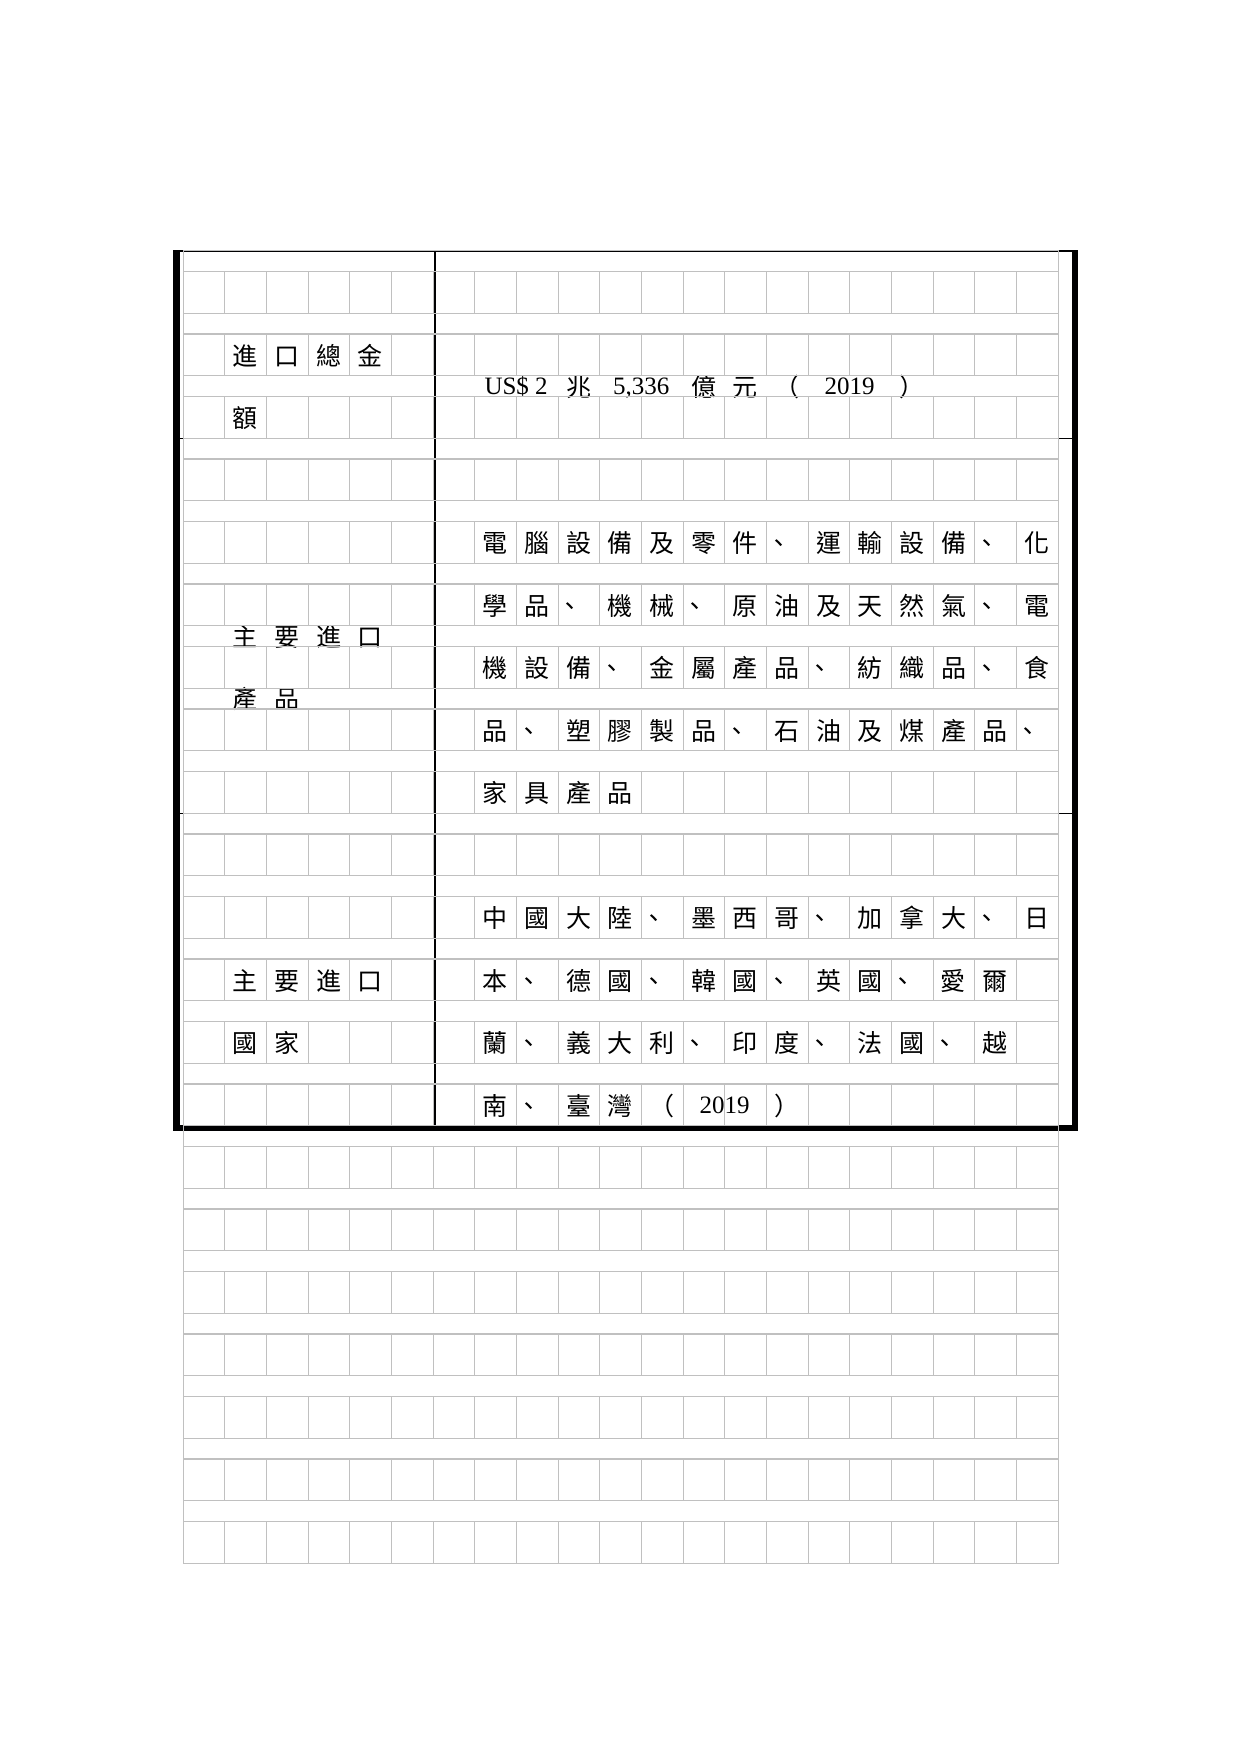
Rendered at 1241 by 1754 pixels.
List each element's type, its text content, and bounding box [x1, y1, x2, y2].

table_cell 電腦設備及零件、運輸設備、化學品、機械、原油及天然氣、電機設備、金屬產品、紡織品、食品、塑膠製品、石油及煤產品、家具產品 [850, 460, 891, 500]
table_cell 中國大陸、墨西哥、加拿大、日本、德國、韓國、英國、愛爾蘭、義大利、印度、法國、越南、臺灣（2019） [725, 835, 766, 875]
table_cell 主要進口產品 [184, 460, 224, 500]
table_cell US$ 2兆5,336億元（2019） [517, 272, 558, 313]
table_cell 主要進口產品 [267, 772, 308, 813]
table_cell US$ 2兆5,336億元（2019） [809, 335, 849, 375]
table_cell 中國大陸、墨西哥、加拿大、日本、德國、韓國、英國、愛爾蘭、義大利、印度、法國、越南、臺灣（2019） [517, 1022, 558, 1063]
table_cell 電腦設備及零件、運輸設備、化學品、機械、原油及天然氣、電機設備、金屬產品、紡織品、食品、塑膠製品、石油及煤產品、家具產品 [767, 710, 808, 750]
table_cell US$ 2兆5,336億元（2019） [436, 376, 522, 396]
table_cell 中國大陸、墨西哥、加拿大、日本、德國、韓國、英國、愛爾蘭、義大利、印度、法國、越南、臺灣（2019） [436, 1064, 1058, 1083]
table_cell 電腦設備及零件、運輸設備、化學品、機械、原油及天然氣、電機設備、金屬產品、紡織品、食品、塑膠製品、石油及煤產品、家具產品 [475, 585, 516, 625]
table_cell 中國大陸、墨西哥、加拿大、日本、德國、韓國、英國、愛爾蘭、義大利、印度、法國、越南、臺灣（2019） [642, 960, 683, 1000]
table_cell 主要進口產品 [184, 585, 224, 625]
table_cell 中國大陸、墨西哥、加拿大、日本、德國、韓國、英國、愛爾蘭、義大利、印度、法國、越南、臺灣（2019） [684, 1022, 724, 1063]
table_cell 中國大陸、墨西哥、加拿大、日本、德國、韓國、英國、愛爾蘭、義大利、印度、法國、越南、臺灣（2019） [642, 835, 683, 875]
table_cell 電腦設備及零件、運輸設備、化學品、機械、原油及天然氣、電機設備、金屬產品、紡織品、食品、塑膠製品、石油及煤產品、家具產品 [1017, 772, 1058, 813]
table_cell 中國大陸、墨西哥、加拿大、日本、德國、韓國、英國、愛爾蘭、義大利、印度、法國、越南、臺灣（2019） [475, 897, 516, 938]
table_cell 電腦設備及零件、運輸設備、化學品、機械、原油及天然氣、電機設備、金屬產品、紡織品、食品、塑膠製品、石油及煤產品、家具產品 [517, 647, 558, 688]
table_cell 中國大陸、墨西哥、加拿大、日本、德國、韓國、英國、愛爾蘭、義大利、印度、法國、越南、臺灣（2019） [1017, 897, 1058, 938]
table_cell 主要進口產品 [225, 710, 266, 750]
table_cell 中國大陸、墨西哥、加拿大、日本、德國、韓國、英國、愛爾蘭、義大利、印度、法國、越南、臺灣（2019） [934, 960, 974, 1000]
table_cell [184, 960, 224, 1000]
table_cell 中國大陸、墨西哥、加拿大、日本、德國、韓國、英國、愛爾蘭、義大利、印度、法國、越南、臺灣（2019） [809, 835, 849, 875]
table_cell 中國大陸、墨西哥、加拿大、日本、德國、韓國、英國、愛爾蘭、義大利、印度、法國、越南、臺灣（2019） [850, 960, 891, 1000]
table_cell 電腦設備及零件、運輸設備、化學品、機械、原油及天然氣、電機設備、金屬產品、紡織品、食品、塑膠製品、石油及煤產品、家具產品 [436, 689, 1058, 708]
table_cell 電腦設備及零件、運輸設備、化學品、機械、原油及天然氣、電機設備、金屬產品、紡織品、食品、塑膠製品、石油及煤產品、家具產品 [517, 522, 558, 563]
table_cell [184, 1001, 434, 1021]
table_cell 電腦設備及零件、運輸設備、化學品、機械、原油及天然氣、電機設備、金屬產品、紡織品、食品、塑膠製品、石油及煤產品、家具產品 [559, 522, 599, 563]
table_cell 電腦設備及零件、運輸設備、化學品、機械、原油及天然氣、電機設備、金屬產品、紡織品、食品、塑膠製品、石油及煤產品、家具產品 [767, 772, 808, 813]
table_cell 要 [267, 960, 308, 1000]
table_cell 主要進口產品 [184, 751, 434, 771]
table_cell 電腦設備及零件、運輸設備、化學品、機械、原油及天然氣、電機設備、金屬產品、紡織品、食品、塑膠製品、石油及煤產品、家具產品 [934, 460, 974, 500]
table_cell US$ 2兆5,336億元（2019） [1017, 397, 1058, 438]
table_cell 電腦設備及零件、運輸設備、化學品、機械、原油及天然氣、電機設備、金屬產品、紡織品、食品、塑膠製品、石油及煤產品、家具產品 [436, 585, 474, 625]
table_cell 中國大陸、墨西哥、加拿大、日本、德國、韓國、英國、愛爾蘭、義大利、印度、法國、越南、臺灣（2019） [642, 1085, 683, 1125]
table_cell 進 [309, 960, 349, 1000]
table_cell [184, 272, 224, 313]
table_cell 主要進口產品 [184, 647, 224, 688]
table_cell 主要進口產品 [392, 647, 433, 688]
table_cell 電腦設備及零件、運輸設備、化學品、機械、原油及天然氣、電機設備、金屬產品、紡織品、食品、塑膠製品、石油及煤產品、家具產品 [850, 772, 891, 813]
table_cell 中國大陸、墨西哥、加拿大、日本、德國、韓國、英國、愛爾蘭、義大利、印度、法國、越南、臺灣（2019） [850, 835, 891, 875]
table_cell [184, 835, 224, 875]
table_cell 電腦設備及零件、運輸設備、化學品、機械、原油及天然氣、電機設備、金屬產品、紡織品、食品、塑膠製品、石油及煤產品、家具產品 [642, 710, 683, 750]
table_cell 電腦設備及零件、運輸設備、化學品、機械、原油及天然氣、電機設備、金屬產品、紡織品、食品、塑膠製品、石油及煤產品、家具產品 [642, 460, 683, 500]
table_cell US$ 2兆5,336億元（2019） [642, 272, 683, 313]
table_cell 電腦設備及零件、運輸設備、化學品、機械、原油及天然氣、電機設備、金屬產品、紡織品、食品、塑膠製品、石油及煤產品、家具產品 [475, 647, 516, 688]
table_cell 主要進口產品 [309, 522, 349, 563]
table_cell 中國大陸、墨西哥、加拿大、日本、德國、韓國、英國、愛爾蘭、義大利、印度、法國、越南、臺灣（2019） [975, 835, 1016, 875]
table_cell 中國大陸、墨西哥、加拿大、日本、德國、韓國、英國、愛爾蘭、義大利、印度、法國、越南、臺灣（2019） [934, 897, 974, 938]
table_cell [184, 897, 224, 938]
table_cell 中國大陸、墨西哥、加拿大、日本、德國、韓國、英國、愛爾蘭、義大利、印度、法國、越南、臺灣（2019） [767, 1085, 808, 1125]
table_cell 中國大陸、墨西哥、加拿大、日本、德國、韓國、英國、愛爾蘭、義大利、印度、法國、越南、臺灣（2019） [684, 960, 724, 1000]
table_cell US$ 2兆5,336億元（2019） [436, 314, 1058, 333]
table_cell 電腦設備及零件、運輸設備、化學品、機械、原油及天然氣、電機設備、金屬產品、紡織品、食品、塑膠製品、石油及煤產品、家具產品 [975, 772, 1016, 813]
table_cell 中國大陸、墨西哥、加拿大、日本、德國、韓國、英國、愛爾蘭、義大利、印度、法國、越南、臺灣（2019） [767, 960, 808, 1000]
table_cell 電腦設備及零件、運輸設備、化學品、機械、原油及天然氣、電機設備、金屬產品、紡織品、食品、塑膠製品、石油及煤產品、家具產品 [684, 772, 724, 813]
table_cell 中國大陸、墨西哥、加拿大、日本、德國、韓國、英國、愛爾蘭、義大利、印度、法國、越南、臺灣（2019） [559, 1085, 599, 1125]
table_cell [267, 397, 308, 438]
table_cell 電腦設備及零件、運輸設備、化學品、機械、原油及天然氣、電機設備、金屬產品、紡織品、食品、塑膠製品、石油及煤產品、家具產品 [600, 585, 641, 625]
table_cell US$ 2兆5,336億元（2019） [725, 272, 766, 313]
table_cell 主要進口產品 [392, 772, 433, 813]
table_cell 主要進口產品 [392, 585, 433, 625]
table_cell 中國大陸、墨西哥、加拿大、日本、德國、韓國、英國、愛爾蘭、義大利、印度、法國、越南、臺灣（2019） [436, 835, 474, 875]
table_cell [309, 397, 349, 438]
table_cell [267, 1085, 308, 1125]
table_cell 電腦設備及零件、運輸設備、化學品、機械、原油及天然氣、電機設備、金屬產品、紡織品、食品、塑膠製品、石油及煤產品、家具產品 [559, 772, 599, 813]
table_cell 電腦設備及零件、運輸設備、化學品、機械、原油及天然氣、電機設備、金屬產品、紡織品、食品、塑膠製品、石油及煤產品、家具產品 [559, 647, 599, 688]
table_cell 中國大陸、墨西哥、加拿大、日本、德國、韓國、英國、愛爾蘭、義大利、印度、法國、越南、臺灣（2019） [1017, 1022, 1058, 1063]
table_cell [392, 272, 433, 313]
table_cell 電腦設備及零件、運輸設備、化學品、機械、原油及天然氣、電機設備、金屬產品、紡織品、食品、塑膠製品、石油及煤產品、家具產品 [934, 772, 974, 813]
table_cell 電腦設備及零件、運輸設備、化學品、機械、原油及天然氣、電機設備、金屬產品、紡織品、食品、塑膠製品、石油及煤產品、家具產品 [809, 772, 849, 813]
table_cell 中國大陸、墨西哥、加拿大、日本、德國、韓國、英國、愛爾蘭、義大利、印度、法國、越南、臺灣（2019） [975, 897, 1016, 938]
table_cell 電腦設備及零件、運輸設備、化學品、機械、原油及天然氣、電機設備、金屬產品、紡織品、食品、塑膠製品、石油及煤產品、家具產品 [934, 585, 974, 625]
table_cell [184, 876, 434, 896]
table_cell [392, 835, 433, 875]
table_cell US$ 2兆5,336億元（2019） [684, 397, 724, 438]
table_cell 中國大陸、墨西哥、加拿大、日本、德國、韓國、英國、愛爾蘭、義大利、印度、法國、越南、臺灣（2019） [767, 897, 808, 938]
table_cell [184, 335, 224, 375]
table_cell 中國大陸、墨西哥、加拿大、日本、德國、韓國、英國、愛爾蘭、義大利、印度、法國、越南、臺灣（2019） [684, 1085, 724, 1125]
table_cell 主要進口產品 [392, 710, 433, 750]
table_cell 中國大陸、墨西哥、加拿大、日本、德國、韓國、英國、愛爾蘭、義大利、印度、法國、越南、臺灣（2019） [517, 960, 558, 1000]
table_cell [350, 397, 391, 438]
table_cell 主要進口產品 [392, 460, 433, 500]
table_cell 電腦設備及零件、運輸設備、化學品、機械、原油及天然氣、電機設備、金屬產品、紡織品、食品、塑膠製品、石油及煤產品、家具產品 [600, 522, 641, 563]
table_cell 電腦設備及零件、運輸設備、化學品、機械、原油及天然氣、電機設備、金屬產品、紡織品、食品、塑膠製品、石油及煤產品、家具產品 [809, 710, 849, 750]
table_cell 電腦設備及零件、運輸設備、化學品、機械、原油及天然氣、電機設備、金屬產品、紡織品、食品、塑膠製品、石油及煤產品、家具產品 [436, 772, 474, 813]
table_cell 電腦設備及零件、運輸設備、化學品、機械、原油及天然氣、電機設備、金屬產品、紡織品、食品、塑膠製品、石油及煤產品、家具產品 [892, 522, 933, 563]
table_cell [350, 835, 391, 875]
table_cell 電腦設備及零件、運輸設備、化學品、機械、原油及天然氣、電機設備、金屬產品、紡織品、食品、塑膠製品、石油及煤產品、家具產品 [517, 460, 558, 500]
table_cell 主要進口產品 [267, 585, 308, 625]
table_cell US$ 2兆5,336億元（2019） [600, 272, 641, 313]
table_cell US$ 2兆5,336億元（2019） [767, 272, 808, 313]
table_cell US$ 2兆5,336億元（2019） [436, 397, 474, 438]
table_cell US$ 2兆5,336億元（2019） [600, 397, 641, 438]
table_cell 中國大陸、墨西哥、加拿大、日本、德國、韓國、英國、愛爾蘭、義大利、印度、法國、越南、臺灣（2019） [600, 960, 641, 1000]
table_cell 中國大陸、墨西哥、加拿大、日本、德國、韓國、英國、愛爾蘭、義大利、印度、法國、越南、臺灣（2019） [892, 835, 933, 875]
table_cell 電腦設備及零件、運輸設備、化學品、機械、原油及天然氣、電機設備、金屬產品、紡織品、食品、塑膠製品、石油及煤產品、家具產品 [725, 710, 766, 750]
table_cell [184, 314, 434, 333]
table_cell 國 [225, 1022, 266, 1063]
table_cell 電腦設備及零件、運輸設備、化學品、機械、原油及天然氣、電機設備、金屬產品、紡織品、食品、塑膠製品、石油及煤產品、家具產品 [809, 585, 849, 625]
table_cell 電腦設備及零件、運輸設備、化學品、機械、原油及天然氣、電機設備、金屬產品、紡織品、食品、塑膠製品、石油及煤產品、家具產品 [975, 710, 1016, 750]
table_cell US$ 2兆5,336億元（2019） [475, 335, 516, 375]
table_cell 主要進口產品 [350, 460, 391, 500]
table_cell [309, 272, 349, 313]
table_cell 電腦設備及零件、運輸設備、化學品、機械、原油及天然氣、電機設備、金屬產品、紡織品、食品、塑膠製品、石油及煤產品、家具產品 [767, 585, 808, 625]
table_cell 電腦設備及零件、運輸設備、化學品、機械、原油及天然氣、電機設備、金屬產品、紡織品、食品、塑膠製品、石油及煤產品、家具產品 [600, 772, 641, 813]
table_cell [392, 335, 433, 375]
table_cell 中國大陸、墨西哥、加拿大、日本、德國、韓國、英國、愛爾蘭、義大利、印度、法國、越南、臺灣（2019） [436, 960, 474, 1000]
table_cell 口 [267, 335, 308, 375]
table_cell 主要進口產品 [350, 522, 391, 563]
table_cell US$ 2兆5,336億元（2019） [475, 272, 516, 313]
table_cell [350, 272, 391, 313]
table_cell 中國大陸、墨西哥、加拿大、日本、德國、韓國、英國、愛爾蘭、義大利、印度、法國、越南、臺灣（2019） [892, 1085, 933, 1125]
table_cell 電腦設備及零件、運輸設備、化學品、機械、原油及天然氣、電機設備、金屬產品、紡織品、食品、塑膠製品、石油及煤產品、家具產品 [600, 710, 641, 750]
table_cell 電腦設備及零件、運輸設備、化學品、機械、原油及天然氣、電機設備、金屬產品、紡織品、食品、塑膠製品、石油及煤產品、家具產品 [809, 522, 849, 563]
table_cell 主要進口產品 [184, 501, 434, 521]
table_cell 主要進口產品 [392, 522, 433, 563]
table_cell US$ 2兆5,336億元（2019） [684, 335, 724, 375]
table_cell [184, 397, 224, 438]
table_cell US$ 2兆5,336億元（2019） [517, 335, 558, 375]
table_cell 主 [225, 960, 266, 1000]
table_cell 中國大陸、墨西哥、加拿大、日本、德國、韓國、英國、愛爾蘭、義大利、印度、法國、越南、臺灣（2019） [559, 1022, 599, 1063]
table_cell [225, 897, 266, 938]
table_cell [184, 376, 434, 396]
table_cell 電腦設備及零件、運輸設備、化學品、機械、原油及天然氣、電機設備、金屬產品、紡織品、食品、塑膠製品、石油及煤產品、家具產品 [475, 522, 516, 563]
table_cell 中國大陸、墨西哥、加拿大、日本、德國、韓國、英國、愛爾蘭、義大利、印度、法國、越南、臺灣（2019） [436, 1022, 474, 1063]
table_cell 主要進口產品 [184, 522, 224, 563]
table_cell 主要進口產品 [225, 585, 266, 625]
table_cell 中國大陸、墨西哥、加拿大、日本、德國、韓國、英國、愛爾蘭、義大利、印度、法國、越南、臺灣（2019） [767, 835, 808, 875]
table_cell 中國大陸、墨西哥、加拿大、日本、德國、韓國、英國、愛爾蘭、義大利、印度、法國、越南、臺灣（2019） [1017, 835, 1058, 875]
table_cell US$ 2兆5,336億元（2019） [517, 397, 558, 438]
table_cell 電腦設備及零件、運輸設備、化學品、機械、原油及天然氣、電機設備、金屬產品、紡織品、食品、塑膠製品、石油及煤產品、家具產品 [517, 710, 558, 750]
table_cell 電腦設備及零件、運輸設備、化學品、機械、原油及天然氣、電機設備、金屬產品、紡織品、食品、塑膠製品、石油及煤產品、家具產品 [892, 772, 933, 813]
table_cell [350, 1085, 391, 1125]
table_cell 中國大陸、墨西哥、加拿大、日本、德國、韓國、英國、愛爾蘭、義大利、印度、法國、越南、臺灣（2019） [436, 939, 1058, 958]
table_cell 電腦設備及零件、運輸設備、化學品、機械、原油及天然氣、電機設備、金屬產品、紡織品、食品、塑膠製品、石油及煤產品、家具產品 [850, 710, 891, 750]
table_cell [267, 835, 308, 875]
table_cell US$ 2兆5,336億元（2019） [559, 335, 599, 375]
table_cell 中國大陸、墨西哥、加拿大、日本、德國、韓國、英國、愛爾蘭、義大利、印度、法國、越南、臺灣（2019） [475, 1085, 516, 1125]
table_cell US$ 2兆5,336億元（2019） [436, 252, 1058, 271]
table_cell 進 [225, 335, 266, 375]
table_cell US$ 2兆5,336億元（2019） [850, 335, 891, 375]
table_cell US$ 2兆5,336億元（2019） [475, 397, 516, 438]
table_cell [184, 1085, 224, 1125]
table_cell [392, 960, 433, 1000]
table_cell 電腦設備及零件、運輸設備、化學品、機械、原油及天然氣、電機設備、金屬產品、紡織品、食品、塑膠製品、石油及煤產品、家具產品 [975, 460, 1016, 500]
table_cell 中國大陸、墨西哥、加拿大、日本、德國、韓國、英國、愛爾蘭、義大利、印度、法國、越南、臺灣（2019） [517, 835, 558, 875]
table_cell 主要進口產品 [267, 647, 308, 688]
table_cell US$ 2兆5,336億元（2019） [975, 272, 1016, 313]
table_cell US$ 2兆5,336億元（2019） [684, 272, 724, 313]
table_cell 主要進口產品 [225, 460, 266, 500]
table_cell US$ 2兆5,336億元（2019） [903, 376, 1058, 396]
table_cell [184, 1022, 224, 1063]
table_cell 電腦設備及零件、運輸設備、化學品、機械、原油及天然氣、電機設備、金屬產品、紡織品、食品、塑膠製品、石油及煤產品、家具產品 [517, 585, 558, 625]
table_cell 主要進口產品 [309, 460, 349, 500]
table_cell 電腦設備及零件、運輸設備、化學品、機械、原油及天然氣、電機設備、金屬產品、紡織品、食品、塑膠製品、石油及煤產品、家具產品 [436, 522, 474, 563]
table_cell US$ 2兆5,336億元（2019） [767, 335, 808, 375]
table_cell 主要進口產品 [309, 647, 349, 688]
table_cell US$ 2兆5,336億元（2019） [934, 272, 974, 313]
table_cell 中國大陸、墨西哥、加拿大、日本、德國、韓國、英國、愛爾蘭、義大利、印度、法國、越南、臺灣（2019） [1059, 814, 1072, 1125]
table_cell US$ 2兆5,336億元（2019） [642, 335, 683, 375]
table_cell [392, 897, 433, 938]
table_cell US$ 2兆5,336億元（2019） [559, 397, 599, 438]
table_cell 中國大陸、墨西哥、加拿大、日本、德國、韓國、英國、愛爾蘭、義大利、印度、法國、越南、臺灣（2019） [934, 1022, 974, 1063]
table_cell 電腦設備及零件、運輸設備、化學品、機械、原油及天然氣、電機設備、金屬產品、紡織品、食品、塑膠製品、石油及煤產品、家具產品 [975, 522, 1016, 563]
table_cell 主要進口產品 [184, 689, 243, 708]
table_cell [392, 1022, 433, 1063]
table_cell 電腦設備及零件、運輸設備、化學品、機械、原油及天然氣、電機設備、金屬產品、紡織品、食品、塑膠製品、石油及煤產品、家具產品 [934, 710, 974, 750]
table_cell 電腦設備及零件、運輸設備、化學品、機械、原油及天然氣、電機設備、金屬產品、紡織品、食品、塑膠製品、石油及煤產品、家具產品 [934, 522, 974, 563]
table_cell 中國大陸、墨西哥、加拿大、日本、德國、韓國、英國、愛爾蘭、義大利、印度、法國、越南、臺灣（2019） [809, 1022, 849, 1063]
table_cell 電腦設備及零件、運輸設備、化學品、機械、原油及天然氣、電機設備、金屬產品、紡織品、食品、塑膠製品、石油及煤產品、家具產品 [892, 710, 933, 750]
table_cell US$ 2兆5,336億元（2019） [934, 335, 974, 375]
table_cell US$ 2兆5,336億元（2019） [809, 272, 849, 313]
table_cell 主要進口產品 [309, 585, 349, 625]
table_cell US$ 2兆5,336億元（2019） [767, 397, 808, 438]
table_cell 電腦設備及零件、運輸設備、化學品、機械、原油及天然氣、電機設備、金屬產品、紡織品、食品、塑膠製品、石油及煤產品、家具產品 [725, 772, 766, 813]
table_cell 電腦設備及零件、運輸設備、化學品、機械、原油及天然氣、電機設備、金屬產品、紡織品、食品、塑膠製品、石油及煤產品、家具產品 [436, 626, 1058, 646]
table_cell 電腦設備及零件、運輸設備、化學品、機械、原油及天然氣、電機設備、金屬產品、紡織品、食品、塑膠製品、石油及煤產品、家具產品 [975, 585, 1016, 625]
table_cell 中國大陸、墨西哥、加拿大、日本、德國、韓國、英國、愛爾蘭、義大利、印度、法國、越南、臺灣（2019） [436, 876, 1058, 896]
table_cell 主要進口產品 [285, 626, 434, 646]
table_cell 中國大陸、墨西哥、加拿大、日本、德國、韓國、英國、愛爾蘭、義大利、印度、法國、越南、臺灣（2019） [725, 1085, 766, 1125]
table_cell 主要進口產品 [184, 626, 245, 646]
table_cell 主要進口產品 [225, 772, 266, 813]
table_cell 電腦設備及零件、運輸設備、化學品、機械、原油及天然氣、電機設備、金屬產品、紡織品、食品、塑膠製品、石油及煤產品、家具產品 [892, 647, 933, 688]
table_cell 電腦設備及零件、運輸設備、化學品、機械、原油及天然氣、電機設備、金屬產品、紡織品、食品、塑膠製品、石油及煤產品、家具產品 [684, 647, 724, 688]
table_cell US$ 2兆5,336億元（2019） [934, 397, 974, 438]
table_cell 主要進口產品 [350, 585, 391, 625]
table_cell 中國大陸、墨西哥、加拿大、日本、德國、韓國、英國、愛爾蘭、義大利、印度、法國、越南、臺灣（2019） [809, 897, 849, 938]
table_cell US$ 2兆5,336億元（2019） [850, 272, 891, 313]
table_cell 電腦設備及零件、運輸設備、化學品、機械、原油及天然氣、電機設備、金屬產品、紡織品、食品、塑膠製品、石油及煤產品、家具產品 [559, 460, 599, 500]
table_cell 電腦設備及零件、運輸設備、化學品、機械、原油及天然氣、電機設備、金屬產品、紡織品、食品、塑膠製品、石油及煤產品、家具產品 [436, 460, 474, 500]
table_cell 中國大陸、墨西哥、加拿大、日本、德國、韓國、英國、愛爾蘭、義大利、印度、法國、越南、臺灣（2019） [517, 1085, 558, 1125]
table_cell 電腦設備及零件、運輸設備、化學品、機械、原油及天然氣、電機設備、金屬產品、紡織品、食品、塑膠製品、石油及煤產品、家具產品 [642, 647, 683, 688]
table_cell 電腦設備及零件、運輸設備、化學品、機械、原油及天然氣、電機設備、金屬產品、紡織品、食品、塑膠製品、石油及煤產品、家具產品 [436, 710, 474, 750]
table_cell 額 [225, 397, 266, 438]
table_cell 電腦設備及零件、運輸設備、化學品、機械、原油及天然氣、電機設備、金屬產品、紡織品、食品、塑膠製品、石油及煤產品、家具產品 [1017, 647, 1058, 688]
table_cell 主要進口產品 [309, 710, 349, 750]
table_cell US$ 2兆5,336億元（2019） [975, 397, 1016, 438]
table_cell 電腦設備及零件、運輸設備、化學品、機械、原油及天然氣、電機設備、金屬產品、紡織品、食品、塑膠製品、石油及煤產品、家具產品 [892, 460, 933, 500]
table_cell 電腦設備及零件、運輸設備、化學品、機械、原油及天然氣、電機設備、金屬產品、紡織品、食品、塑膠製品、石油及煤產品、家具產品 [725, 647, 766, 688]
table_cell 中國大陸、墨西哥、加拿大、日本、德國、韓國、英國、愛爾蘭、義大利、印度、法國、越南、臺灣（2019） [975, 1022, 1016, 1063]
table_cell US$ 2兆5,336億元（2019） [892, 397, 933, 438]
table_cell 中國大陸、墨西哥、加拿大、日本、德國、韓國、英國、愛爾蘭、義大利、印度、法國、越南、臺灣（2019） [600, 897, 641, 938]
table_cell 主要進口產品 [245, 626, 284, 646]
table_cell 電腦設備及零件、運輸設備、化學品、機械、原油及天然氣、電機設備、金屬產品、紡織品、食品、塑膠製品、石油及煤產品、家具產品 [642, 772, 683, 813]
table_cell [350, 897, 391, 938]
table_cell 電腦設備及零件、運輸設備、化學品、機械、原油及天然氣、電機設備、金屬產品、紡織品、食品、塑膠製品、石油及煤產品、家具產品 [600, 460, 641, 500]
table_cell 電腦設備及零件、運輸設備、化學品、機械、原油及天然氣、電機設備、金屬產品、紡織品、食品、塑膠製品、石油及煤產品、家具產品 [1017, 710, 1058, 750]
table_cell 主要進口產品 [184, 710, 224, 750]
table_cell 中國大陸、墨西哥、加拿大、日本、德國、韓國、英國、愛爾蘭、義大利、印度、法國、越南、臺灣（2019） [975, 960, 1016, 1000]
table_cell 電腦設備及零件、運輸設備、化學品、機械、原油及天然氣、電機設備、金屬產品、紡織品、食品、塑膠製品、石油及煤產品、家具產品 [1059, 439, 1072, 813]
table_cell 中國大陸、墨西哥、加拿大、日本、德國、韓國、英國、愛爾蘭、義大利、印度、法國、越南、臺灣（2019） [642, 1022, 683, 1063]
table_cell US$ 2兆5,336億元（2019） [809, 397, 849, 438]
table_cell 中國大陸、墨西哥、加拿大、日本、德國、韓國、英國、愛爾蘭、義大利、印度、法國、越南、臺灣（2019） [892, 897, 933, 938]
table_cell 電腦設備及零件、運輸設備、化學品、機械、原油及天然氣、電機設備、金屬產品、紡織品、食品、塑膠製品、石油及煤產品、家具產品 [517, 772, 558, 813]
table_cell 中國大陸、墨西哥、加拿大、日本、德國、韓國、英國、愛爾蘭、義大利、印度、法國、越南、臺灣（2019） [1017, 960, 1058, 1000]
table_cell 電腦設備及零件、運輸設備、化學品、機械、原油及天然氣、電機設備、金屬產品、紡織品、食品、塑膠製品、石油及煤產品、家具產品 [642, 522, 683, 563]
table_cell 電腦設備及零件、運輸設備、化學品、機械、原油及天然氣、電機設備、金屬產品、紡織品、食品、塑膠製品、石油及煤產品、家具產品 [436, 501, 1058, 521]
table_cell US$ 2兆5,336億元（2019） [793, 376, 905, 396]
table_cell [309, 897, 349, 938]
table_cell 電腦設備及零件、運輸設備、化學品、機械、原油及天然氣、電機設備、金屬產品、紡織品、食品、塑膠製品、石油及煤產品、家具產品 [1017, 585, 1058, 625]
table_cell 主要進口產品 [350, 710, 391, 750]
table_cell [309, 1085, 349, 1125]
table_cell 主要進口產品 [350, 647, 391, 688]
table_cell 電腦設備及零件、運輸設備、化學品、機械、原油及天然氣、電機設備、金屬產品、紡織品、食品、塑膠製品、石油及煤產品、家具產品 [725, 585, 766, 625]
table_cell 電腦設備及零件、運輸設備、化學品、機械、原油及天然氣、電機設備、金屬產品、紡織品、食品、塑膠製品、石油及煤產品、家具產品 [475, 772, 516, 813]
table_cell 主要進口產品 [267, 710, 308, 750]
table_cell 家 [267, 1022, 308, 1063]
table_cell 中國大陸、墨西哥、加拿大、日本、德國、韓國、英國、愛爾蘭、義大利、印度、法國、越南、臺灣（2019） [475, 960, 516, 1000]
table_cell 中國大陸、墨西哥、加拿大、日本、德國、韓國、英國、愛爾蘭、義大利、印度、法國、越南、臺灣（2019） [1017, 1085, 1058, 1125]
table_cell 電腦設備及零件、運輸設備、化學品、機械、原油及天然氣、電機設備、金屬產品、紡織品、食品、塑膠製品、石油及煤產品、家具產品 [1017, 460, 1058, 500]
table_cell 中國大陸、墨西哥、加拿大、日本、德國、韓國、英國、愛爾蘭、義大利、印度、法國、越南、臺灣（2019） [809, 1085, 849, 1125]
table_cell US$ 2兆5,336億元（2019） [559, 272, 599, 313]
table_cell US$ 2兆5,336億元（2019） [436, 272, 474, 313]
table_cell [392, 397, 433, 438]
table_cell US$ 2兆5,336億元（2019） [892, 335, 933, 375]
table_cell 主要進口產品 [184, 564, 434, 583]
table_cell US$ 2兆5,336億元（2019） [642, 397, 683, 438]
table_cell [184, 252, 434, 271]
table_cell US$ 2兆5,336億元（2019） [1017, 272, 1058, 313]
table_cell 中國大陸、墨西哥、加拿大、日本、德國、韓國、英國、愛爾蘭、義大利、印度、法國、越南、臺灣（2019） [684, 897, 724, 938]
table_cell 電腦設備及零件、運輸設備、化學品、機械、原油及天然氣、電機設備、金屬產品、紡織品、食品、塑膠製品、石油及煤產品、家具產品 [767, 522, 808, 563]
table_cell 主要進口產品 [184, 772, 224, 813]
table_cell [392, 1085, 433, 1125]
table_cell 主要進口產品 [309, 772, 349, 813]
table_cell US$ 2兆5,336億元（2019） [582, 376, 697, 396]
table_cell US$ 2兆5,336億元（2019） [523, 376, 575, 396]
table_cell 中國大陸、墨西哥、加拿大、日本、德國、韓國、英國、愛爾蘭、義大利、印度、法國、越南、臺灣（2019） [600, 1022, 641, 1063]
table_cell 中國大陸、墨西哥、加拿大、日本、德國、韓國、英國、愛爾蘭、義大利、印度、法國、越南、臺灣（2019） [850, 1085, 891, 1125]
table_cell [267, 897, 308, 938]
table_cell 電腦設備及零件、運輸設備、化學品、機械、原油及天然氣、電機設備、金屬產品、紡織品、食品、塑膠製品、石油及煤產品、家具產品 [767, 460, 808, 500]
table_cell 中國大陸、墨西哥、加拿大、日本、德國、韓國、英國、愛爾蘭、義大利、印度、法國、越南、臺灣（2019） [517, 897, 558, 938]
table_cell 中國大陸、墨西哥、加拿大、日本、德國、韓國、英國、愛爾蘭、義大利、印度、法國、越南、臺灣（2019） [934, 1085, 974, 1125]
table_cell 中國大陸、墨西哥、加拿大、日本、德國、韓國、英國、愛爾蘭、義大利、印度、法國、越南、臺灣（2019） [642, 897, 683, 938]
table_cell 電腦設備及零件、運輸設備、化學品、機械、原油及天然氣、電機設備、金屬產品、紡織品、食品、塑膠製品、石油及煤產品、家具產品 [436, 751, 1058, 771]
table_cell 電腦設備及零件、運輸設備、化學品、機械、原油及天然氣、電機設備、金屬產品、紡織品、食品、塑膠製品、石油及煤產品、家具產品 [436, 439, 1058, 458]
table_cell [225, 1085, 266, 1125]
table_cell 中國大陸、墨西哥、加拿大、日本、德國、韓國、英國、愛爾蘭、義大利、印度、法國、越南、臺灣（2019） [684, 835, 724, 875]
table_cell 中國大陸、墨西哥、加拿大、日本、德國、韓國、英國、愛爾蘭、義大利、印度、法國、越南、臺灣（2019） [559, 897, 599, 938]
table_cell 中國大陸、墨西哥、加拿大、日本、德國、韓國、英國、愛爾蘭、義大利、印度、法國、越南、臺灣（2019） [559, 960, 599, 1000]
table_cell 電腦設備及零件、運輸設備、化學品、機械、原油及天然氣、電機設備、金屬產品、紡織品、食品、塑膠製品、石油及煤產品、家具產品 [809, 647, 849, 688]
table_cell [184, 939, 434, 958]
table_cell 主要進口產品 [225, 522, 266, 563]
table_cell 電腦設備及零件、運輸設備、化學品、機械、原油及天然氣、電機設備、金屬產品、紡織品、食品、塑膠製品、石油及煤產品、家具產品 [475, 460, 516, 500]
table_cell 主要進口產品 [184, 439, 434, 458]
table_cell 中國大陸、墨西哥、加拿大、日本、德國、韓國、英國、愛爾蘭、義大利、印度、法國、越南、臺灣（2019） [559, 835, 599, 875]
table_cell 總 [309, 335, 349, 375]
table_cell 電腦設備及零件、運輸設備、化學品、機械、原油及天然氣、電機設備、金屬產品、紡織品、食品、塑膠製品、石油及煤產品、家具產品 [559, 585, 599, 625]
table_cell 中國大陸、墨西哥、加拿大、日本、德國、韓國、英國、愛爾蘭、義大利、印度、法國、越南、臺灣（2019） [892, 1022, 933, 1063]
table_cell 電腦設備及零件、運輸設備、化學品、機械、原油及天然氣、電機設備、金屬產品、紡織品、食品、塑膠製品、石油及煤產品、家具產品 [559, 710, 599, 750]
table_cell 金 [350, 335, 391, 375]
table_cell 電腦設備及零件、運輸設備、化學品、機械、原油及天然氣、電機設備、金屬產品、紡織品、食品、塑膠製品、石油及煤產品、家具產品 [1017, 522, 1058, 563]
table_cell US$ 2兆5,336億元（2019） [436, 335, 474, 375]
table_cell 中國大陸、墨西哥、加拿大、日本、德國、韓國、英國、愛爾蘭、義大利、印度、法國、越南、臺灣（2019） [600, 835, 641, 875]
table_cell 電腦設備及零件、運輸設備、化學品、機械、原油及天然氣、電機設備、金屬產品、紡織品、食品、塑膠製品、石油及煤產品、家具產品 [767, 647, 808, 688]
table_cell 電腦設備及零件、運輸設備、化學品、機械、原油及天然氣、電機設備、金屬產品、紡織品、食品、塑膠製品、石油及煤產品、家具產品 [725, 522, 766, 563]
table_cell 主要進口產品 [362, 630, 377, 643]
table_cell 電腦設備及零件、運輸設備、化學品、機械、原油及天然氣、電機設備、金屬產品、紡織品、食品、塑膠製品、石油及煤產品、家具產品 [850, 647, 891, 688]
table_cell 中國大陸、墨西哥、加拿大、日本、德國、韓國、英國、愛爾蘭、義大利、印度、法國、越南、臺灣（2019） [600, 1085, 641, 1125]
table_cell 電腦設備及零件、運輸設備、化學品、機械、原油及天然氣、電機設備、金屬產品、紡織品、食品、塑膠製品、石油及煤產品、家具產品 [809, 460, 849, 500]
table_cell US$ 2兆5,336億元（2019） [600, 335, 641, 375]
table_cell 電腦設備及零件、運輸設備、化學品、機械、原油及天然氣、電機設備、金屬產品、紡織品、食品、塑膠製品、石油及煤產品、家具產品 [436, 564, 1058, 583]
table_cell 主要進口產品 [267, 460, 308, 500]
table_cell [225, 272, 266, 313]
table_cell 電腦設備及零件、運輸設備、化學品、機械、原油及天然氣、電機設備、金屬產品、紡織品、食品、塑膠製品、石油及煤產品、家具產品 [725, 460, 766, 500]
table_cell 主要進口產品 [350, 772, 391, 813]
table_cell 中國大陸、墨西哥、加拿大、日本、德國、韓國、英國、愛爾蘭、義大利、印度、法國、越南、臺灣（2019） [475, 1022, 516, 1063]
table_cell 電腦設備及零件、運輸設備、化學品、機械、原油及天然氣、電機設備、金屬產品、紡織品、食品、塑膠製品、石油及煤產品、家具產品 [975, 647, 1016, 688]
table_cell US$ 2兆5,336億元（2019） [725, 335, 766, 375]
table_cell 中國大陸、墨西哥、加拿大、日本、德國、韓國、英國、愛爾蘭、義大利、印度、法國、越南、臺灣（2019） [934, 835, 974, 875]
table_cell 中國大陸、墨西哥、加拿大、日本、德國、韓國、英國、愛爾蘭、義大利、印度、法國、越南、臺灣（2019） [436, 1001, 1058, 1021]
table_cell 口 [350, 960, 391, 1000]
table_cell 中國大陸、墨西哥、加拿大、日本、德國、韓國、英國、愛爾蘭、義大利、印度、法國、越南、臺灣（2019） [767, 1022, 808, 1063]
table_cell 電腦設備及零件、運輸設備、化學品、機械、原油及天然氣、電機設備、金屬產品、紡織品、食品、塑膠製品、石油及煤產品、家具產品 [850, 522, 891, 563]
table_cell 中國大陸、墨西哥、加拿大、日本、德國、韓國、英國、愛爾蘭、義大利、印度、法國、越南、臺灣（2019） [436, 814, 1058, 833]
table_cell 中國大陸、墨西哥、加拿大、日本、德國、韓國、英國、愛爾蘭、義大利、印度、法國、越南、臺灣（2019） [475, 835, 516, 875]
table_cell US$ 2兆5,336億元（2019） [892, 272, 933, 313]
table_cell 主要進口產品 [237, 689, 434, 708]
table_cell 電腦設備及零件、運輸設備、化學品、機械、原油及天然氣、電機設備、金屬產品、紡織品、食品、塑膠製品、石油及煤產品、家具產品 [850, 585, 891, 625]
table_cell 電腦設備及零件、運輸設備、化學品、機械、原油及天然氣、電機設備、金屬產品、紡織品、食品、塑膠製品、石油及煤產品、家具產品 [475, 710, 516, 750]
table_cell 電腦設備及零件、運輸設備、化學品、機械、原油及天然氣、電機設備、金屬產品、紡織品、食品、塑膠製品、石油及煤產品、家具產品 [892, 585, 933, 625]
table_cell 中國大陸、墨西哥、加拿大、日本、德國、韓國、英國、愛爾蘭、義大利、印度、法國、越南、臺灣（2019） [436, 897, 474, 938]
table_cell 中國大陸、墨西哥、加拿大、日本、德國、韓國、英國、愛爾蘭、義大利、印度、法國、越南、臺灣（2019） [892, 960, 933, 1000]
table_cell [309, 835, 349, 875]
table_cell US$ 2兆5,336億元（2019） [1059, 252, 1072, 438]
table_cell 電腦設備及零件、運輸設備、化學品、機械、原油及天然氣、電機設備、金屬產品、紡織品、食品、塑膠製品、石油及煤產品、家具產品 [642, 585, 683, 625]
table_cell 電腦設備及零件、運輸設備、化學品、機械、原油及天然氣、電機設備、金屬產品、紡織品、食品、塑膠製品、石油及煤產品、家具產品 [684, 710, 724, 750]
table_cell US$ 2兆5,336億元（2019） [975, 335, 1016, 375]
table_cell 電腦設備及零件、運輸設備、化學品、機械、原油及天然氣、電機設備、金屬產品、紡織品、食品、塑膠製品、石油及煤產品、家具產品 [600, 647, 641, 688]
table_cell 電腦設備及零件、運輸設備、化學品、機械、原油及天然氣、電機設備、金屬產品、紡織品、食品、塑膠製品、石油及煤產品、家具產品 [684, 460, 724, 500]
table_cell 中國大陸、墨西哥、加拿大、日本、德國、韓國、英國、愛爾蘭、義大利、印度、法國、越南、臺灣（2019） [725, 1022, 766, 1063]
table_cell 中國大陸、墨西哥、加拿大、日本、德國、韓國、英國、愛爾蘭、義大利、印度、法國、越南、臺灣（2019） [725, 960, 766, 1000]
table_cell [184, 814, 434, 833]
table_cell [309, 1022, 349, 1063]
table_cell US$ 2兆5,336億元（2019） [725, 397, 766, 438]
table_cell 中國大陸、墨西哥、加拿大、日本、德國、韓國、英國、愛爾蘭、義大利、印度、法國、越南、臺灣（2019） [436, 1085, 474, 1125]
table_cell 中國大陸、墨西哥、加拿大、日本、德國、韓國、英國、愛爾蘭、義大利、印度、法國、越南、臺灣（2019） [850, 1022, 891, 1063]
table_cell 中國大陸、墨西哥、加拿大、日本、德國、韓國、英國、愛爾蘭、義大利、印度、法國、越南、臺灣（2019） [725, 897, 766, 938]
table_cell 主要進口產品 [267, 522, 308, 563]
table_cell [184, 1064, 434, 1083]
table_cell 電腦設備及零件、運輸設備、化學品、機械、原油及天然氣、電機設備、金屬產品、紡織品、食品、塑膠製品、石油及煤產品、家具產品 [684, 585, 724, 625]
table_cell 中國大陸、墨西哥、加拿大、日本、德國、韓國、英國、愛爾蘭、義大利、印度、法國、越南、臺灣（2019） [975, 1085, 1016, 1125]
table_cell 電腦設備及零件、運輸設備、化學品、機械、原油及天然氣、電機設備、金屬產品、紡織品、食品、塑膠製品、石油及煤產品、家具產品 [684, 522, 724, 563]
table_cell 中國大陸、墨西哥、加拿大、日本、德國、韓國、英國、愛爾蘭、義大利、印度、法國、越南、臺灣（2019） [809, 960, 849, 1000]
table_cell US$ 2兆5,336億元（2019） [1017, 335, 1058, 375]
table_cell 中國大陸、墨西哥、加拿大、日本、德國、韓國、英國、愛爾蘭、義大利、印度、法國、越南、臺灣（2019） [850, 897, 891, 938]
table_cell US$ 2兆5,336億元（2019） [850, 397, 891, 438]
table_cell 電腦設備及零件、運輸設備、化學品、機械、原油及天然氣、電機設備、金屬產品、紡織品、食品、塑膠製品、石油及煤產品、家具產品 [436, 647, 474, 688]
table_cell [267, 272, 308, 313]
table_cell 主要進口產品 [225, 647, 266, 688]
table_cell 電腦設備及零件、運輸設備、化學品、機械、原油及天然氣、電機設備、金屬產品、紡織品、食品、塑膠製品、石油及煤產品、家具產品 [934, 647, 974, 688]
table_cell [225, 835, 266, 875]
table_cell [350, 1022, 391, 1063]
table_cell US$ 2兆5,336億元（2019） [697, 376, 795, 396]
